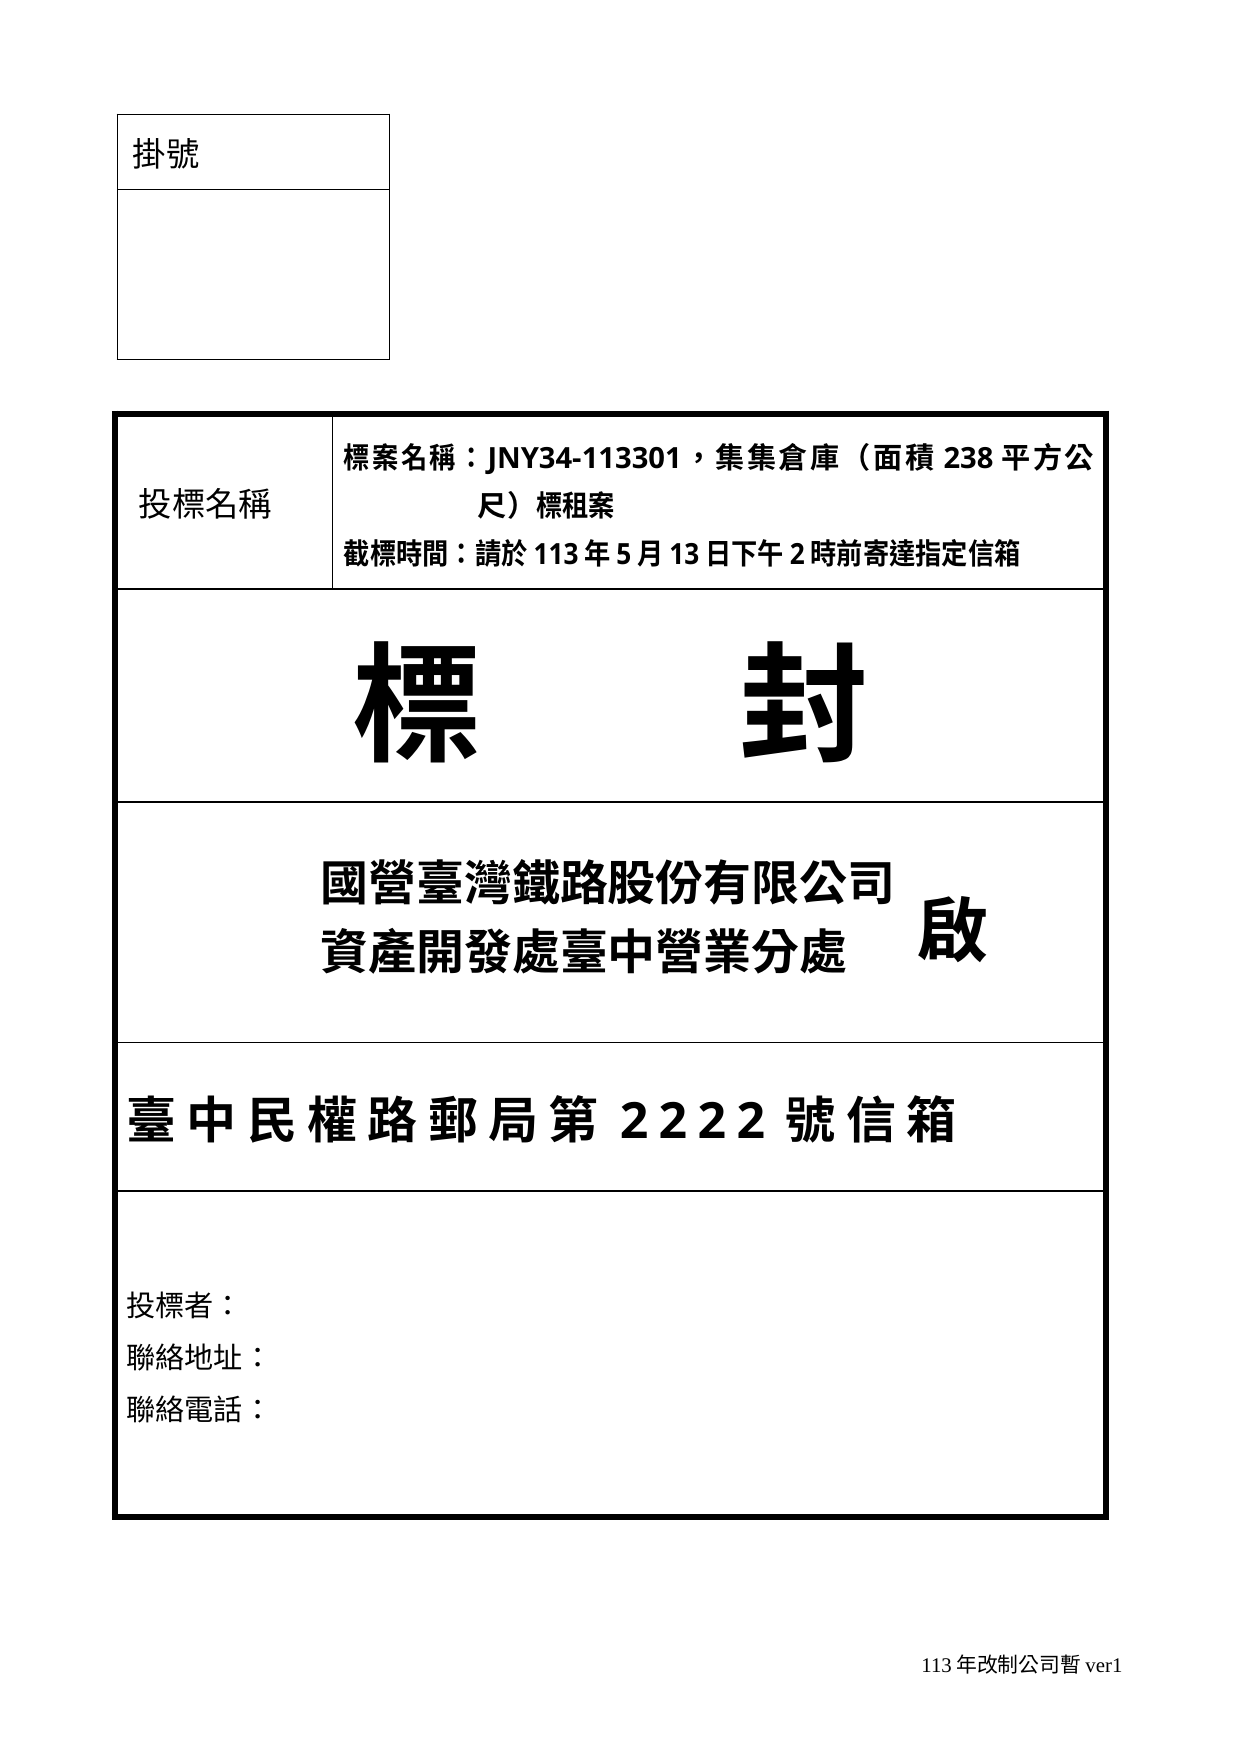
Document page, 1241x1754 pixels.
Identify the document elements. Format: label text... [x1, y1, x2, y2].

table_header 掛號 [118, 115, 389, 188]
table_cell 臺中民權路郵局第2222號信箱 [118, 1043, 1103, 1190]
table_cell [118, 190, 389, 358]
table_cell 標 封 [118, 590, 1103, 801]
table_cell 投標者： 聯絡地址： 聯絡電話： [118, 1192, 1103, 1514]
table_header 投標名稱 [118, 417, 332, 588]
table_cell 國營臺灣鐵路股份有限公司資產開發處臺中營業分處 啟 [118, 803, 1103, 1042]
table_header 標案名稱：JNY34-113301，集集倉庫（面積238平方公尺）標租案 截標時間：請於113年5月13日下午2時前寄達指定信箱 [333, 417, 1103, 588]
